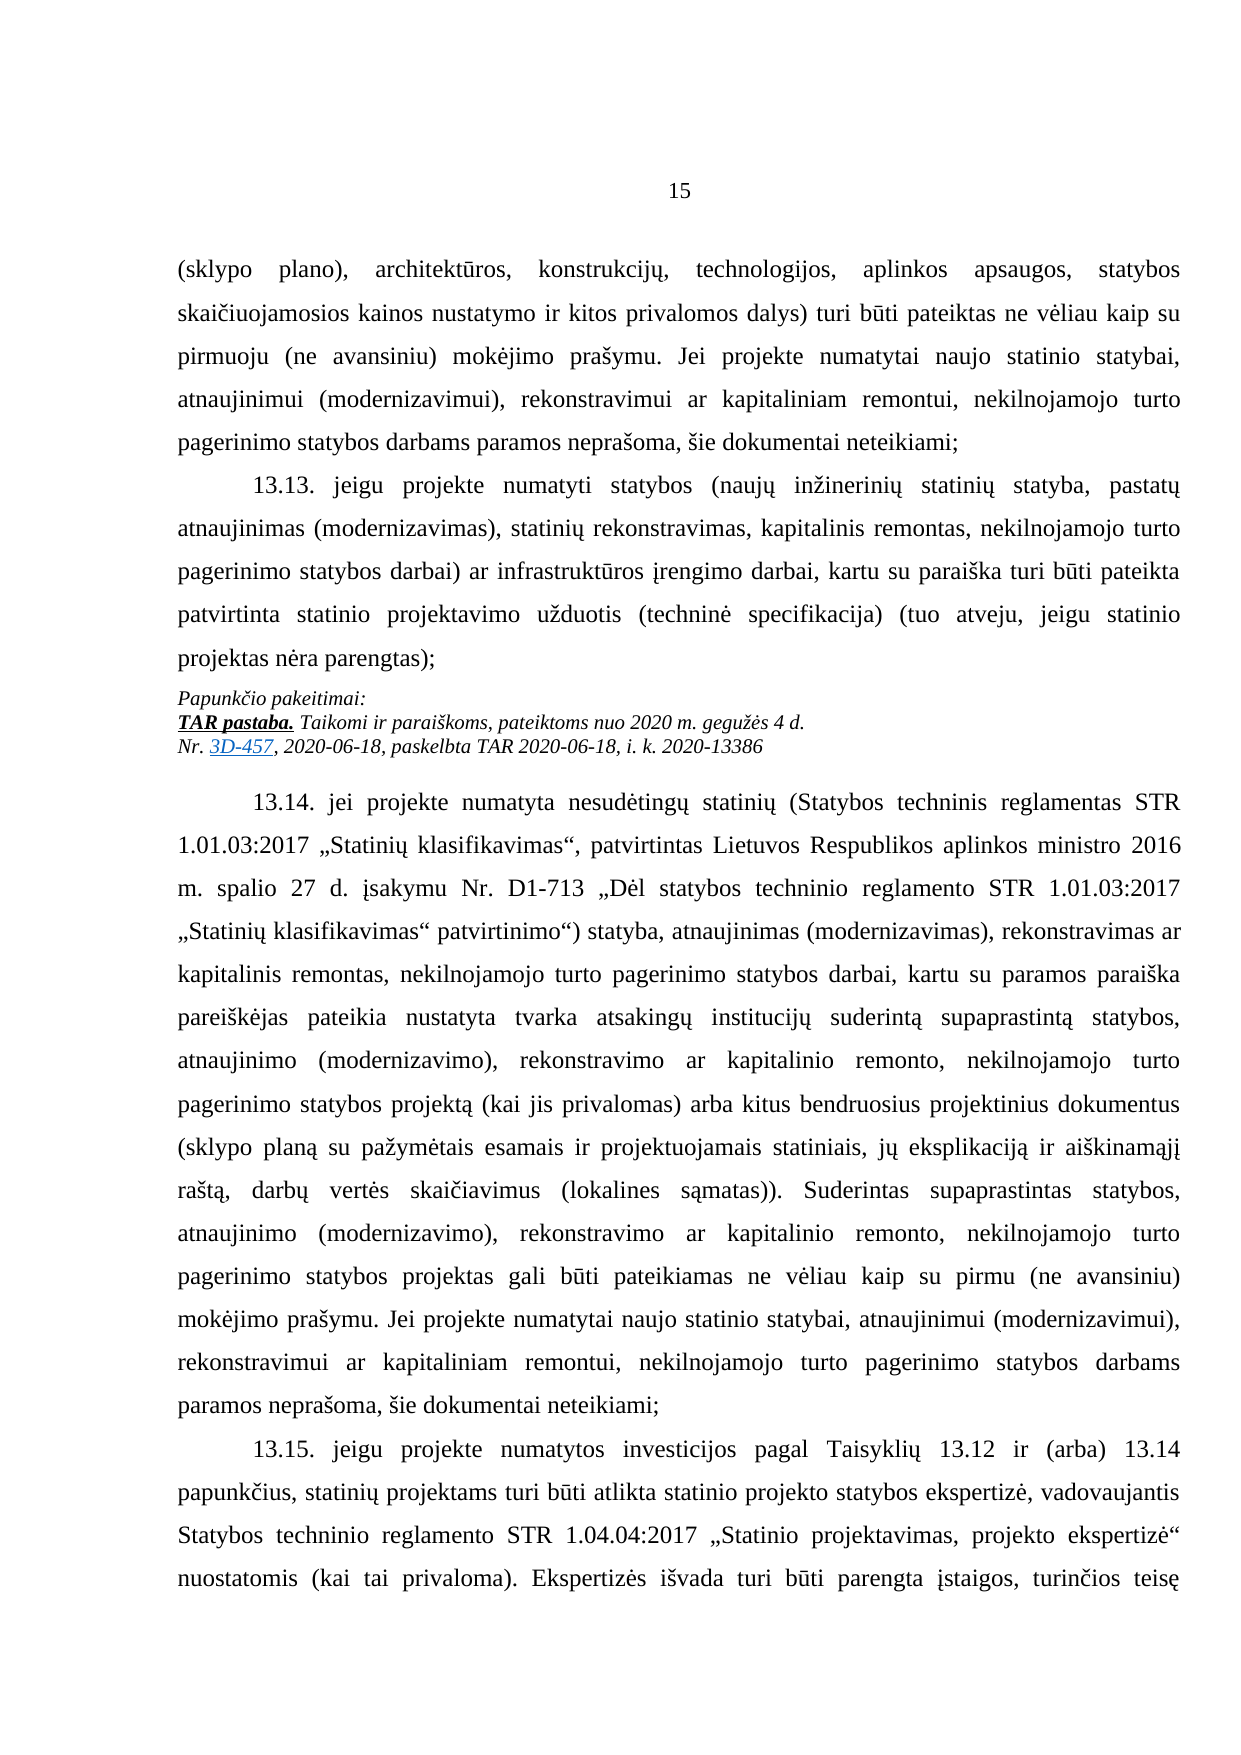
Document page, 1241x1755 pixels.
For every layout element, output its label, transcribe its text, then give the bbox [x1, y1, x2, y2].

text Papunkčio pakeitimai: [177, 686, 1181, 710]
text TAR pastaba. Taikomi ir paraiškoms, pateiktoms nuo 2020 m. gegužės 4 d. [177, 710, 1181, 734]
text 13.15. jeigu projekte numatytos investicijos pagal Taisyklių 13.12 ir (arba) 13.14 papunkčius, statinių projektams turi būti atlikta statinio projekto statybos ekspertizė, vadovaujantis Statybos techninio reglamento STR 1.04.04:2017 „Statinio projektavimas, projekto ekspertizė“ nuostatomis (kai tai privaloma). Ekspertizės išvada turi būti parengta įstaigos, turinčios teisę [177, 1434, 1181, 1592]
text Nr. 3D-457, 2020-06-18, paskelbta TAR 2020-06-18, i. k. 2020-13386 [177, 734, 1181, 758]
text 13.14. jei projekte numatyta nesudėtingų statinių (Statybos techninis reglamentas STR 1.01.03:2017 „Statinių klasifikavimas“, patvirtintas Lietuvos Respublikos aplinkos ministro 2016 m. spalio 27 d. įsakymu Nr. D1-713 „Dėl statybos techninio reglamento STR 1.01.03:2017 „Statinių klasifikavimas“ patvirtinimo“) statyba, atnaujinimas (modernizavimas), rekonstravimas ar kapitalinis remontas, nekilnojamojo turto pagerinimo statybos darbai, kartu su paramos paraiška pareiškėjas pateikia nustatyta tvarka atsakingų institucijų suderintą supaprastintą statybos, atnaujinimo (modernizavimo), rekonstravimo ar kapitalinio remonto, nekilnojamojo turto pagerinimo statybos projektą (kai jis privalomas) arba kitus bendruosius projektinius dokumentus (sklypo planą su pažymėtais esamais ir projektuojamais statiniais, jų eksplikaciją ir aiškinamąjį raštą, darbų vertės skaičiavimus (lokalines sąmatas)). Suderintas supaprastintas statybos, atnaujinimo (modernizavimo), rekonstravimo ar kapitalinio remonto, nekilnojamojo turto pagerinimo statybos projektas gali būti pateikiamas ne vėliau kaip su pirmu (ne avansiniu) mokėjimo prašymu. Jei projekte numatytai naujo statinio statybai, atnaujinimui (modernizavimui), rekonstravimui ar kapitaliniam remontui, nekilnojamojo turto pagerinimo statybos darbams paramos neprašoma, šie dokumentai neteikiami; [177, 787, 1181, 1419]
text (sklypo plano), architektūros, konstrukcijų, technologijos, aplinkos apsaugos, statybos skaičiuojamosios kainos nustatymo ir kitos privalomos dalys) turi būti pateiktas ne vėliau kaip su pirmuoju (ne avansiniu) mokėjimo prašymu. Jei projekte numatytai naujo statinio statybai, atnaujinimui (modernizavimui), rekonstravimui ar kapitaliniam remontui, nekilnojamojo turto pagerinimo statybos darbams paramos neprašoma, šie dokumentai neteikiami; [177, 254, 1181, 456]
text 13.13. jeigu projekte numatyti statybos (naujų inžinerinių statinių statyba, pastatų atnaujinimas (modernizavimas), statinių rekonstravimas, kapitalinis remontas, nekilnojamojo turto pagerinimo statybos darbai) ar infrastruktūros įrengimo darbai, kartu su paraiška turi būti pateikta patvirtinta statinio projektavimo užduotis (techninė specifikacija) (tuo atveju, jeigu statinio projektas nėra parengtas); [177, 470, 1181, 671]
